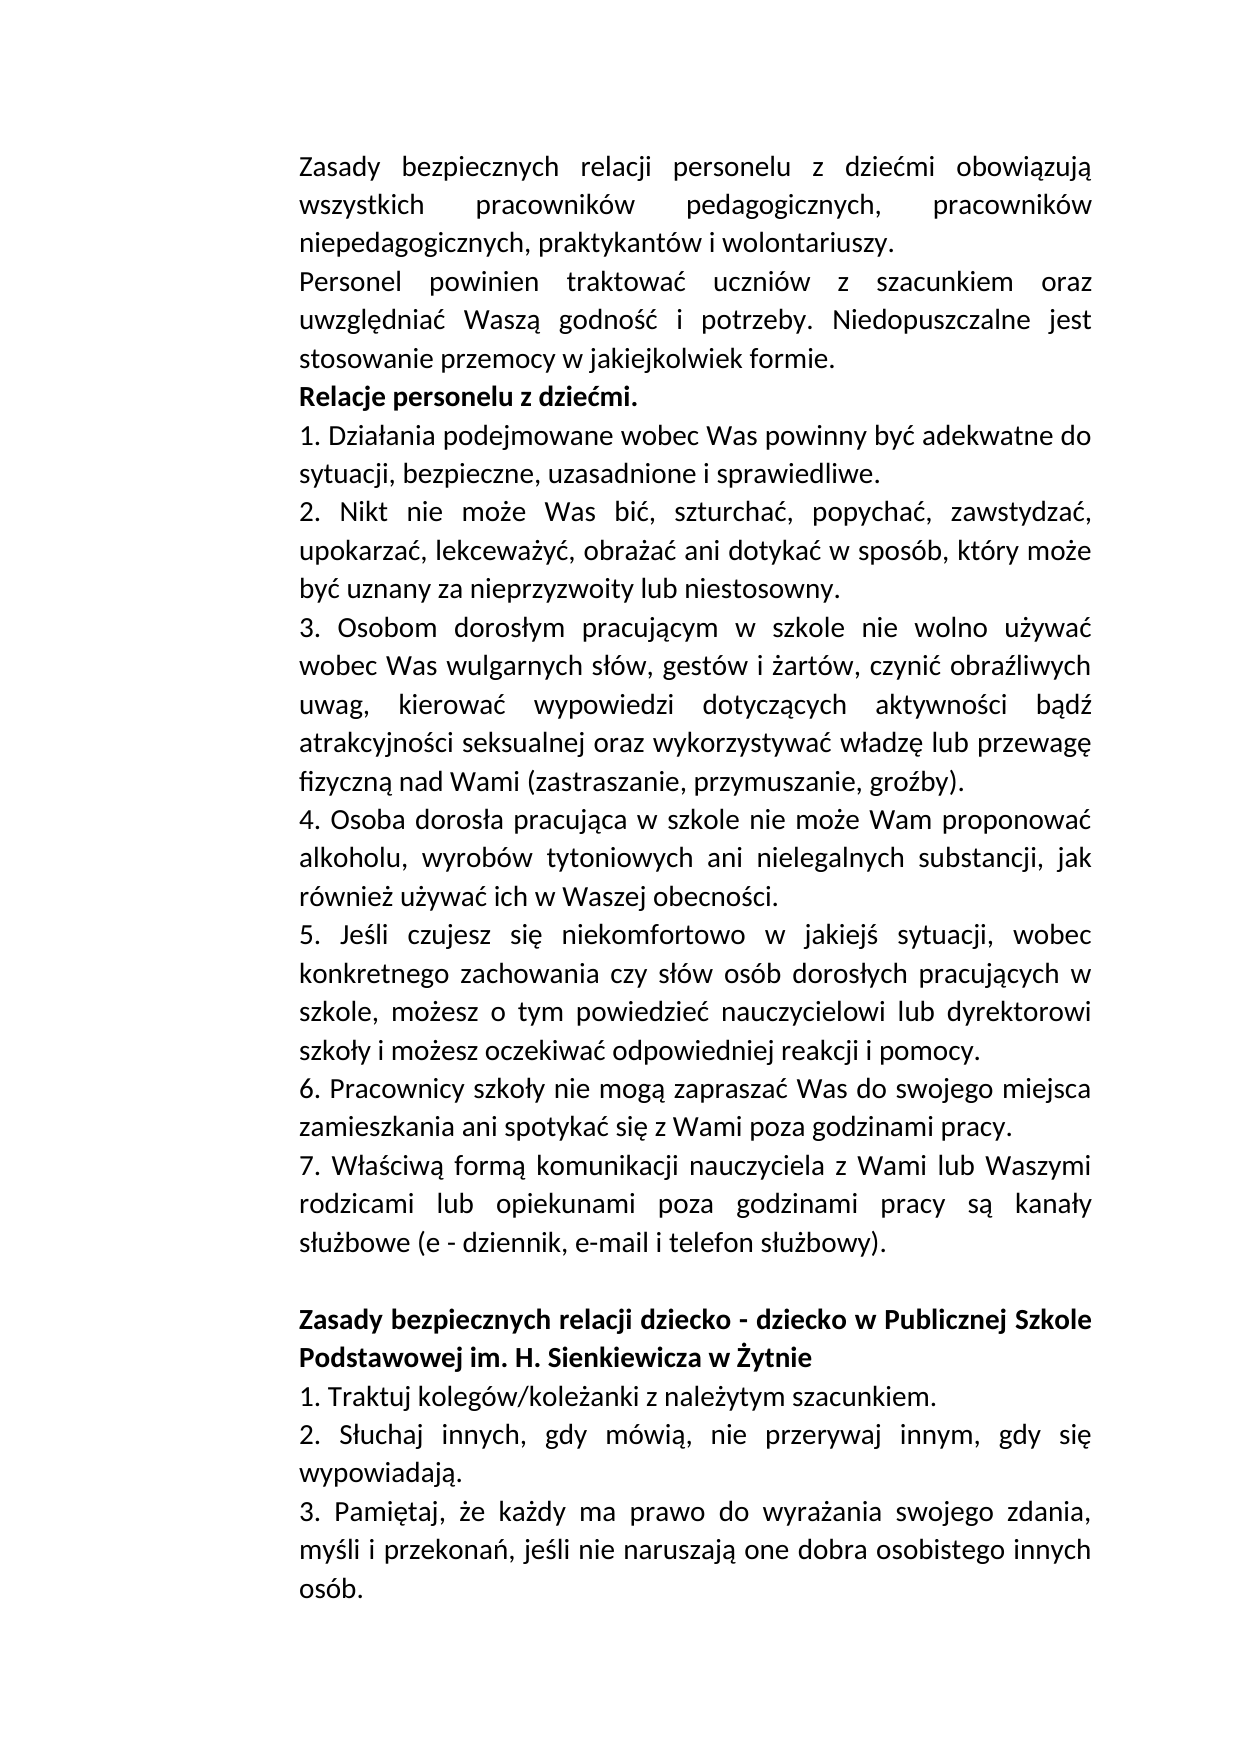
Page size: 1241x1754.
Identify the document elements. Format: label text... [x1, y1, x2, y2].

list 1. Działania podejmowane wobec Was powinny być adekwatne do sytuacji, bezpieczne, uzasadnione i sprawiedliwe. [299, 417, 1093, 491]
list 1. Traktuj kolegów/koleżanki z należytym szacunkiem. [299, 1378, 1093, 1413]
list 5. Jeśli czujesz się niekomfortowo w jakiejś sytuacji, wobec konkretnego zachowania czy słów osób dorosłych pracujących w szkole, możesz o tym powiedzieć nauczycielowi lub dyrektorowi szkoły i możesz oczekiwać odpowiedniej reakcji i pomocy. [299, 916, 1093, 1067]
list 2. Nikt nie może Was bić, szturchać, popychać, zawstydzać, upokarzać, lekceważyć, obrażać ani dotykać w sposób, który może być uznany za nieprzyzwoity lub niestosowny. [299, 493, 1093, 606]
list 2. Słuchaj innych, gdy mówią, nie przerywaj innym, gdy się wypowiadają. [299, 1416, 1093, 1490]
list 3. Pamiętaj, że każdy ma prawo do wyrażania swojego zdania, myśli i przekonań, jeśli nie naruszają one dobra osobistego innych osób. [299, 1493, 1093, 1605]
list Personel powinien traktować uczniów z szacunkiem oraz uwzględniać Waszą godność i potrzeby. Niedopuszczalne jest stosowanie przemocy w jakiejkolwiek formie. [299, 263, 1093, 375]
list Zasady bezpiecznych relacji personelu z dziećmi obowiązują wszystkich pracowników pedagogicznych, pracowników niepedagogicznych, praktykantów i wolontariuszy. [299, 148, 1093, 260]
list Relacje personelu z dziećmi. [299, 378, 1093, 414]
list Zasady bezpiecznych relacji dziecko - dziecko w Publicznej Szkole Podstawowej im. H. Sienkiewicza w Żytnie [299, 1301, 1093, 1375]
list 6. Pracownicy szkoły nie mogą zapraszać Was do swojego miejsca zamieszkania ani spotykać się z Wami poza godzinami pracy. [299, 1070, 1093, 1144]
list 7. Właściwą formą komunikacji nauczyciela z Wami lub Waszymi rodzicami lub opiekunami poza godzinami pracy są kanały służbowe (e - dziennik, e-mail i telefon służbowy). [299, 1147, 1093, 1259]
list 4. Osoba dorosła pracująca w szkole nie może Wam proponować alkoholu, wyrobów tytoniowych ani nielegalnych substancji, jak również używać ich w Waszej obecności. [299, 801, 1093, 913]
list 3. Osobom dorosłym pracującym w szkole nie wolno używać wobec Was wulgarnych słów, gestów i żartów, czynić obraźliwych uwag, kierować wypowiedzi dotyczących aktywności bądź atrakcyjności seksualnej oraz wykorzystywać władzę lub przewagę fizyczną nad Wami (zastraszanie, przymuszanie, groźby). [299, 609, 1093, 798]
